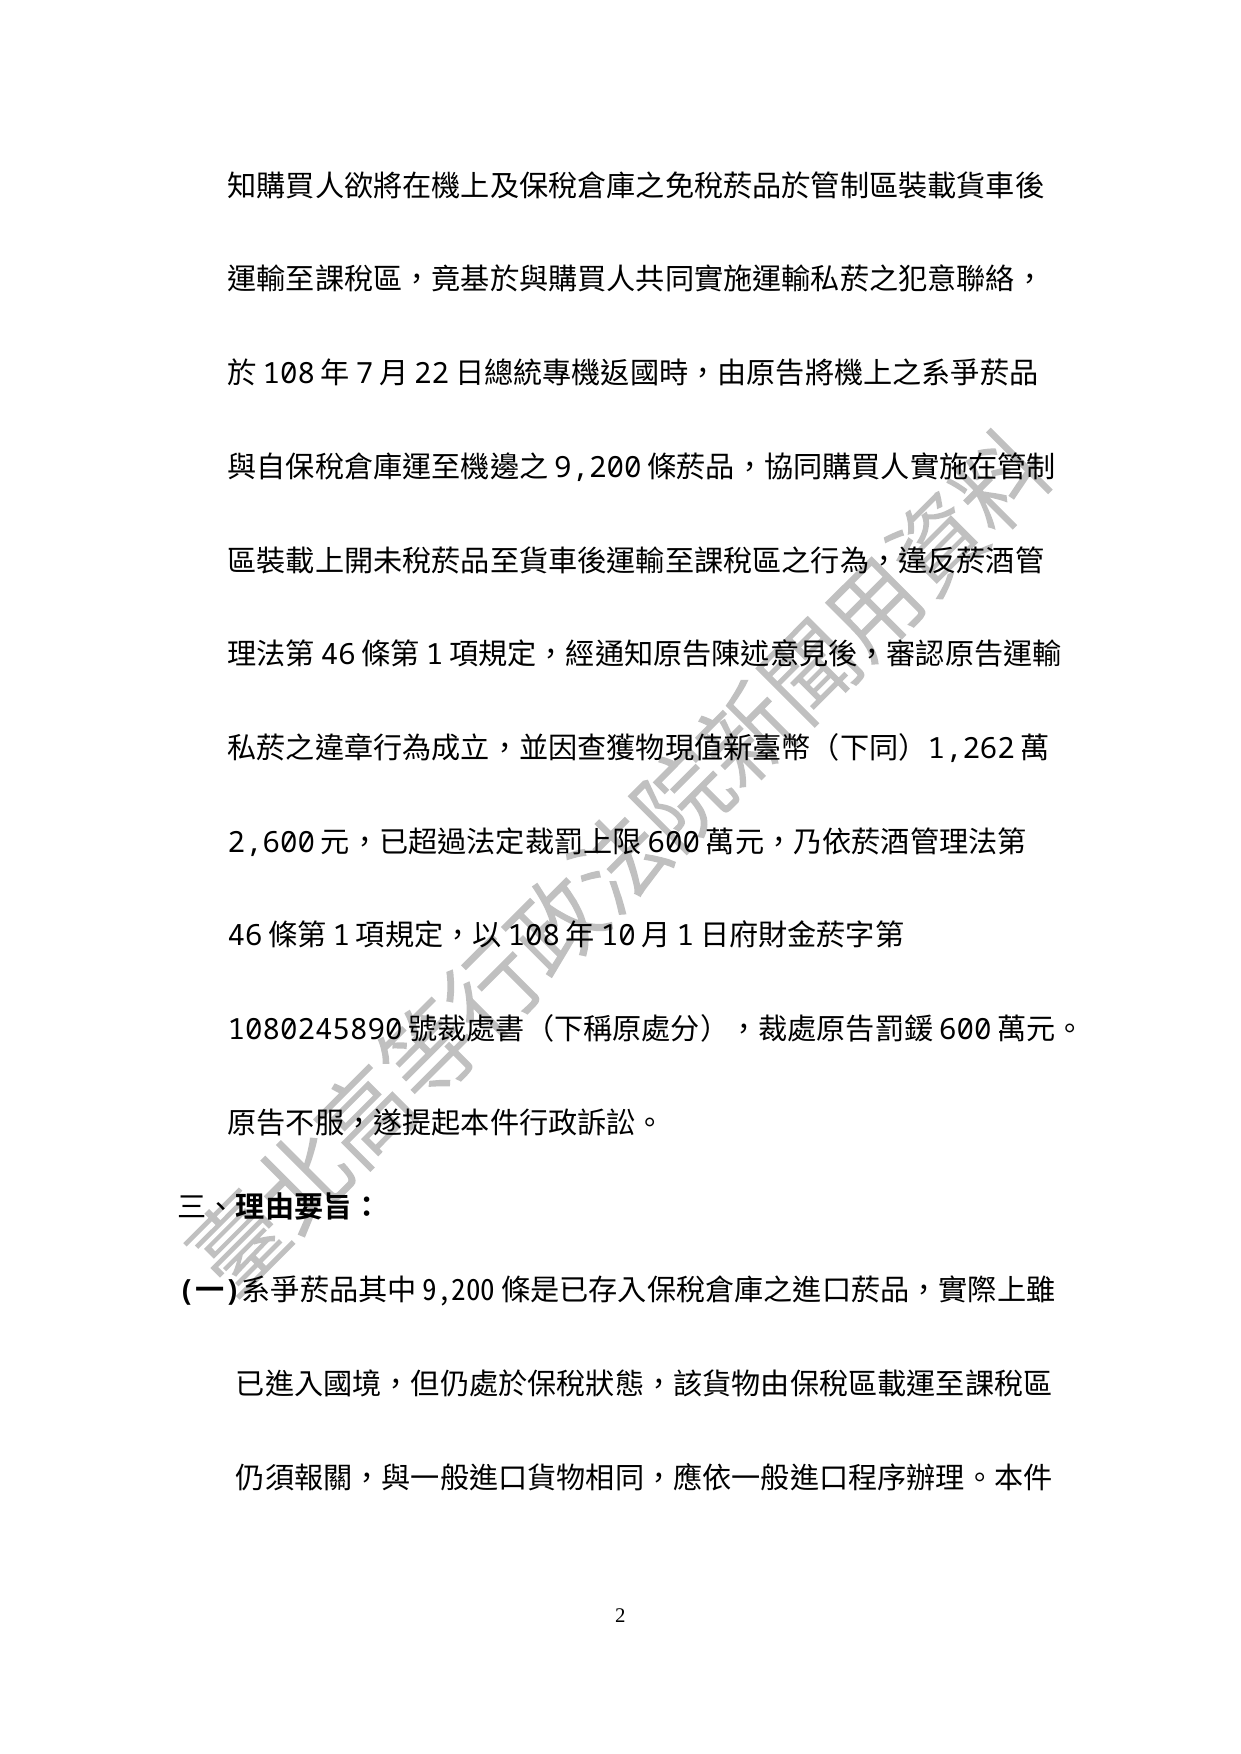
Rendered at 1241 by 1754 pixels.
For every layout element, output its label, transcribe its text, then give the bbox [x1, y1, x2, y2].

text 三、理由要旨： [271, 1187, 304, 1225]
text (一)系爭菸品其中9,200條是已存入保稅倉庫之進口菸品，實際上雖已進入國境，但仍處於保稅狀態，該貨物由保稅區載運至課稅區仍須報關，與一般進口貨物相同，應依一般進口程序辦理。本件 [177, 1246, 1063, 1496]
text 三、理由要旨： [310, 1163, 348, 1192]
text 三、理由要旨： [274, 1163, 1063, 1225]
text 三、理由要旨： [177, 1163, 279, 1225]
text 三、理由要旨： [218, 1197, 239, 1219]
text 被告依據財政部關務署臺北關民國108年8月30日函附之通報資料，以購買人（即利用總統出訪之禮遇通關而大量購買未稅菸品，並以國安人員吳宗憲為連絡人之買方）於108年7月11日在原告專機上刷卡購入9,797條菸品（下稱系爭菸品），原告明知購買人欲將在機上及保稅倉庫之免稅菸品於管制區裝載貨車後運輸至課稅區，竟基於與購買人共同實施運輸私菸之犯意聯絡，於108年7月22日總統專機返國時，由原告將機上之系爭菸品與自保稅倉庫運至機邊之9,200條菸品，協同購買人實施在管制區裝載上開未稅菸品至貨車後運輸至課稅區之行為，違反菸酒管理法第46條第1項規定，經通知原告陳述意見後，審認原告運輸私菸之違章行為成立，並因查獲物現值新臺幣（下同）1,262萬2,600元，已超過法定裁罰上限600萬元，乃依菸酒管理法第46條第1項規定，以108年10月1日府財金菸字第1080245890號裁處書（下稱原處分），裁處原告罰鍰600萬元。原告不服，遂提起本件行政訴訟。 [227, 142, 1063, 1142]
